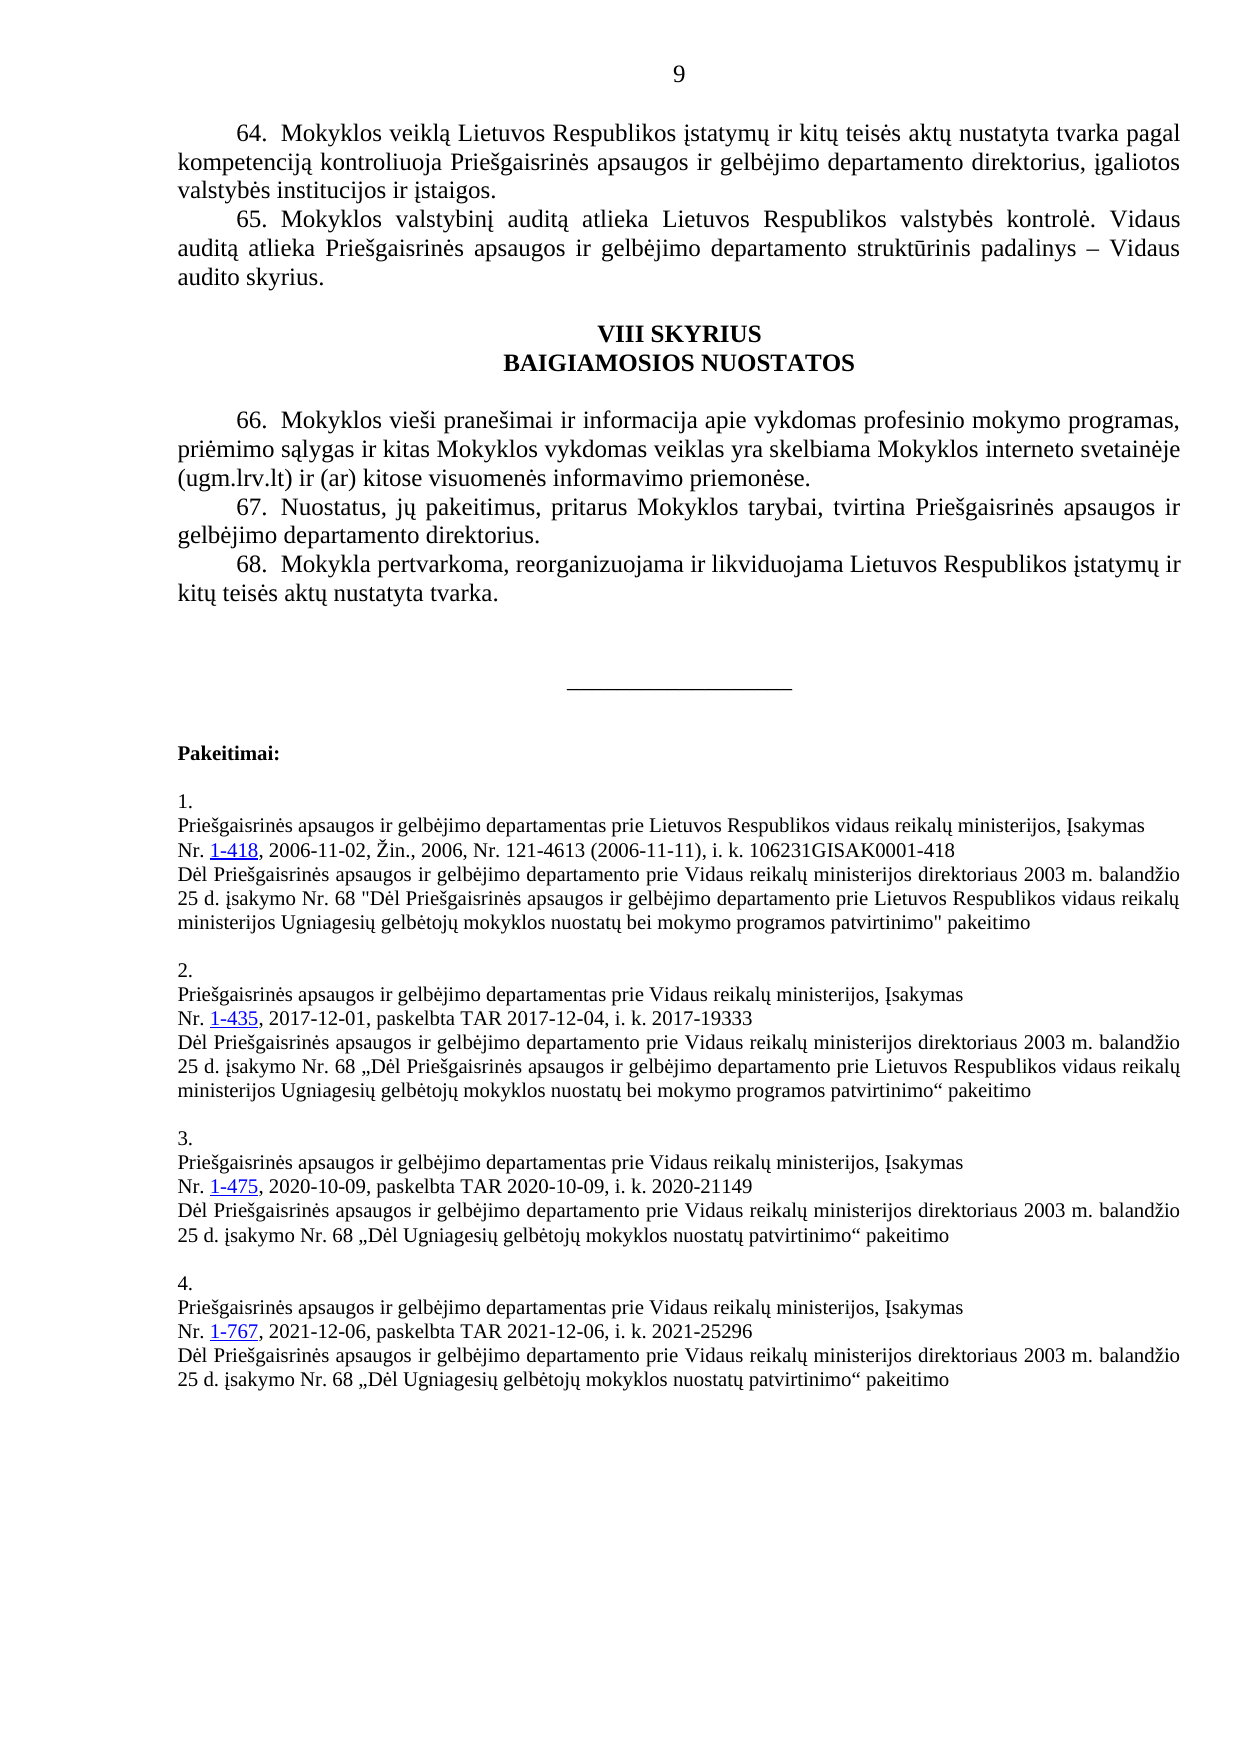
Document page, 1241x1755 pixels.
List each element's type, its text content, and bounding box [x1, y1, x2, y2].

text Dėl Priešgaisrinės apsaugos ir gelbėjimo departamento prie Vidaus reikalų ministerijos direktoriaus 2003 m. balandžio 25 d. įsakymo Nr. 68 "Dėl Priešgaisrinės apsaugos ir gelbėjimo departamento prie Lietuvos Respublikos vidaus reikalų ministerijos Ugniagesių gelbėtojų mokyklos nuostatų bei mokymo programos patvirtinimo" pakeitimo [177, 862, 1181, 934]
text 66. Mokyklos vieši pranešimai ir informacija apie vykdomas profesinio mokymo programas, priėmimo sąlygas ir kitas Mokyklos vykdomas veiklas yra skelbiama Mokyklos interneto svetainėje (ugm.lrv.lt) ir (ar) kitose visuomenės informavimo priemonėse. [177, 406, 1181, 492]
text 68. Mokykla pertvarkoma, reorganizuojama ir likviduojama Lietuvos Respublikos įstatymų ir kitų teisės aktų nustatyta tvarka. [177, 549, 1181, 607]
text Priešgaisrinės apsaugos ir gelbėjimo departamentas prie Lietuvos Respublikos vidaus reikalų ministerijos, Įsakymas [177, 813, 1181, 837]
text Priešgaisrinės apsaugos ir gelbėjimo departamentas prie Vidaus reikalų ministerijos, Įsakymas [177, 1295, 1181, 1319]
text 64. Mokyklos veiklą Lietuvos Respublikos įstatymų ir kitų teisės aktų nustatyta tvarka pagal kompetenciją kontroliuoja Priešgaisrinės apsaugos ir gelbėjimo departamento direktorius, įgaliotos valstybės institucijos ir įstaigos. [177, 118, 1181, 204]
text 1. [177, 789, 1181, 813]
text BAIGIAMOSIOS NUOSTATOS [177, 348, 1181, 377]
text Dėl Priešgaisrinės apsaugos ir gelbėjimo departamento prie Vidaus reikalų ministerijos direktoriaus 2003 m. balandžio 25 d. įsakymo Nr. 68 „Dėl Ugniagesių gelbėtojų mokyklos nuostatų patvirtinimo“ pakeitimo [177, 1198, 1181, 1247]
text 65. Mokyklos valstybinį auditą atlieka Lietuvos Respublikos valstybės kontrolė. Vidaus auditą atlieka Priešgaisrinės apsaugos ir gelbėjimo departamento struktūrinis padalinys – Vidaus audito skyrius. [177, 204, 1181, 291]
text 2. [177, 958, 1181, 982]
text 3. [177, 1126, 1181, 1150]
text Priešgaisrinės apsaugos ir gelbėjimo departamentas prie Vidaus reikalų ministerijos, Įsakymas [177, 1150, 1181, 1174]
text Priešgaisrinės apsaugos ir gelbėjimo departamentas prie Vidaus reikalų ministerijos, Įsakymas [177, 982, 1181, 1006]
text VIII SKYRIUS [177, 319, 1181, 348]
text Nr. 1-475, 2020-10-09, paskelbta TAR 2020-10-09, i. k. 2020-21149 [177, 1174, 1181, 1198]
text 67. Nuostatus, jų pakeitimus, pritarus Mokyklos tarybai, tvirtina Priešgaisrinės apsaugos ir gelbėjimo departamento direktorius. [177, 492, 1181, 549]
text 4. [177, 1271, 1181, 1295]
text __________________ [177, 664, 1181, 693]
text Nr. 1-767, 2021-12-06, paskelbta TAR 2021-12-06, i. k. 2021-25296 [177, 1319, 1181, 1343]
text Dėl Priešgaisrinės apsaugos ir gelbėjimo departamento prie Vidaus reikalų ministerijos direktoriaus 2003 m. balandžio 25 d. įsakymo Nr. 68 „Dėl Ugniagesių gelbėtojų mokyklos nuostatų patvirtinimo“ pakeitimo [177, 1343, 1181, 1391]
text Pakeitimai: [177, 741, 1181, 765]
text Nr. 1-418, 2006-11-02, Žin., 2006, Nr. 121-4613 (2006-11-11), i. k. 106231GISAK0001-418 [177, 837, 1181, 862]
text Dėl Priešgaisrinės apsaugos ir gelbėjimo departamento prie Vidaus reikalų ministerijos direktoriaus 2003 m. balandžio 25 d. įsakymo Nr. 68 „Dėl Priešgaisrinės apsaugos ir gelbėjimo departamento prie Lietuvos Respublikos vidaus reikalų ministerijos Ugniagesių gelbėtojų mokyklos nuostatų bei mokymo programos patvirtinimo“ pakeitimo [177, 1030, 1181, 1102]
text Nr. 1-435, 2017-12-01, paskelbta TAR 2017-12-04, i. k. 2017-19333 [177, 1006, 1181, 1030]
